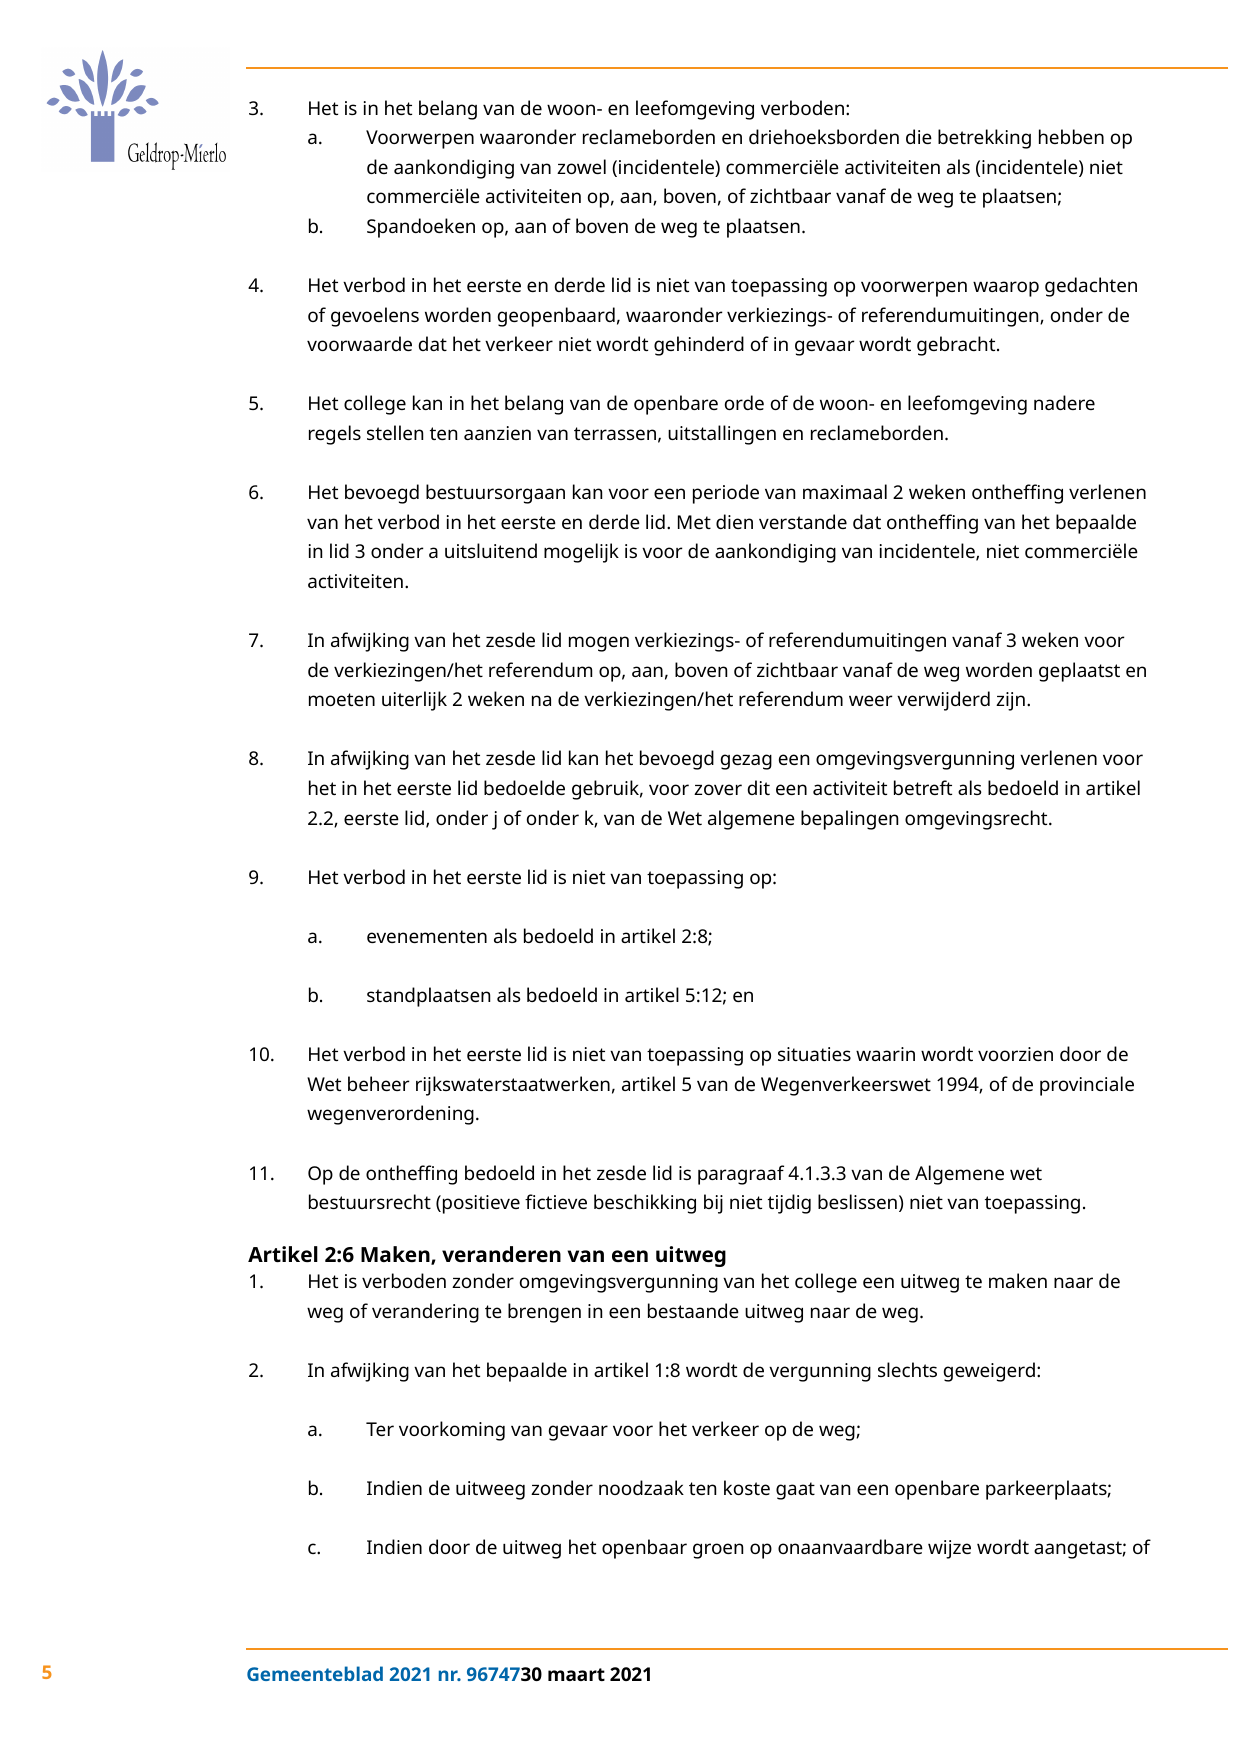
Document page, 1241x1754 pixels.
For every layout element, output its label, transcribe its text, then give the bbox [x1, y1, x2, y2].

list Het bevoegd bestuursorgaan kan voor een periode van maximaal 2 weken ontheffing verlenen van het verbod in het eerste en derde lid. Met dien verstande dat ontheffing van het bepaalde in lid 3 onder a uitsluitend mogelijk is voor de aankondiging van incidentele, niet commerciële activiteiten. [248, 479, 1152, 594]
list Het is verboden zonder omgevingsvergunning van het college een uitweg te maken naar de weg of verandering te brengen in een bestaande uitweg naar de weg. [248, 1268, 1152, 1323]
list Het verbod in het eerste lid is niet van toepassing op situaties waarin wordt voorzien door de Wet beheer rijkswaterstaatwerken, artikel 5 van de Wegenverkeerswet 1994, of de provinciale wegenverordening. [248, 1041, 1152, 1126]
list Spandoeken op, aan of boven de weg te plaatsen. [307, 213, 1152, 239]
picture [41, 47, 231, 172]
list Voorwerpen waaronder reclameborden en driehoeksborden die betrekking hebben op de aankondiging van zowel (incidentele) commerciële activiteiten als (incidentele) niet commerciële activiteiten op, aan, boven, of zichtbaar vanaf de weg te plaatsen; [307, 124, 1152, 209]
list Op de ontheffing bedoeld in het zesde lid is paragraaf 4.1.3.3 van de Algemene wet bestuursrecht (positieve fictieve beschikking bij niet tijdig beslissen) niet van toepassing. [248, 1160, 1152, 1215]
list Indien door de uitweg het openbaar groen op onaanvaardbare wijze wordt aangetast; of [307, 1534, 1152, 1560]
list standplaatsen als bedoeld in artikel 5:12; en [307, 982, 1152, 1008]
list Indien de uitweeg zonder noodzaak ten koste gaat van een openbare parkeerplaats; [307, 1475, 1152, 1501]
list evenementen als bedoeld in artikel 2:8; [307, 923, 1152, 949]
list Het verbod in het eerste en derde lid is niet van toepassing op voorwerpen waarop gedachten of gevoelens worden geopenbaard, waaronder verkiezings- of referendumuitingen, onder de voorwaarde dat het verkeer niet wordt gehinderd of in gevaar wordt gebracht. [248, 272, 1152, 357]
text Artikel 2:6 Maken, veranderen van een uitweg [248, 1240, 1152, 1268]
list Ter voorkoming van gevaar voor het verkeer op de weg; [307, 1416, 1152, 1442]
list Het is in het belang van de woon- en leefomgeving verboden: [248, 95, 1152, 121]
list In afwijking van het bepaalde in artikel 1:8 wordt de vergunning slechts geweigerd: [248, 1357, 1152, 1383]
list Het college kan in het belang van de openbare orde of de woon- en leefomgeving nadere regels stellen ten aanzien van terrassen, uitstallingen en reclameborden. [248, 391, 1152, 446]
list Het verbod in het eerste lid is niet van toepassing op: [248, 864, 1152, 890]
list In afwijking van het zesde lid kan het bevoegd gezag een omgevingsvergunning verlenen voor het in het eerste lid bedoelde gebruik, voor zover dit een activiteit betreft als bedoeld in artikel 2.2, eerste lid, onder j of onder k, van de Wet algemene bepalingen omgevingsrecht. [248, 746, 1152, 831]
list In afwijking van het zesde lid mogen verkiezings- of referendumuitingen vanaf 3 weken voor de verkiezingen/het referendum op, aan, boven of zichtbaar vanaf de weg worden geplaatst en moeten uiterlijk 2 weken na de verkiezingen/het referendum weer verwijderd zijn. [248, 627, 1152, 712]
